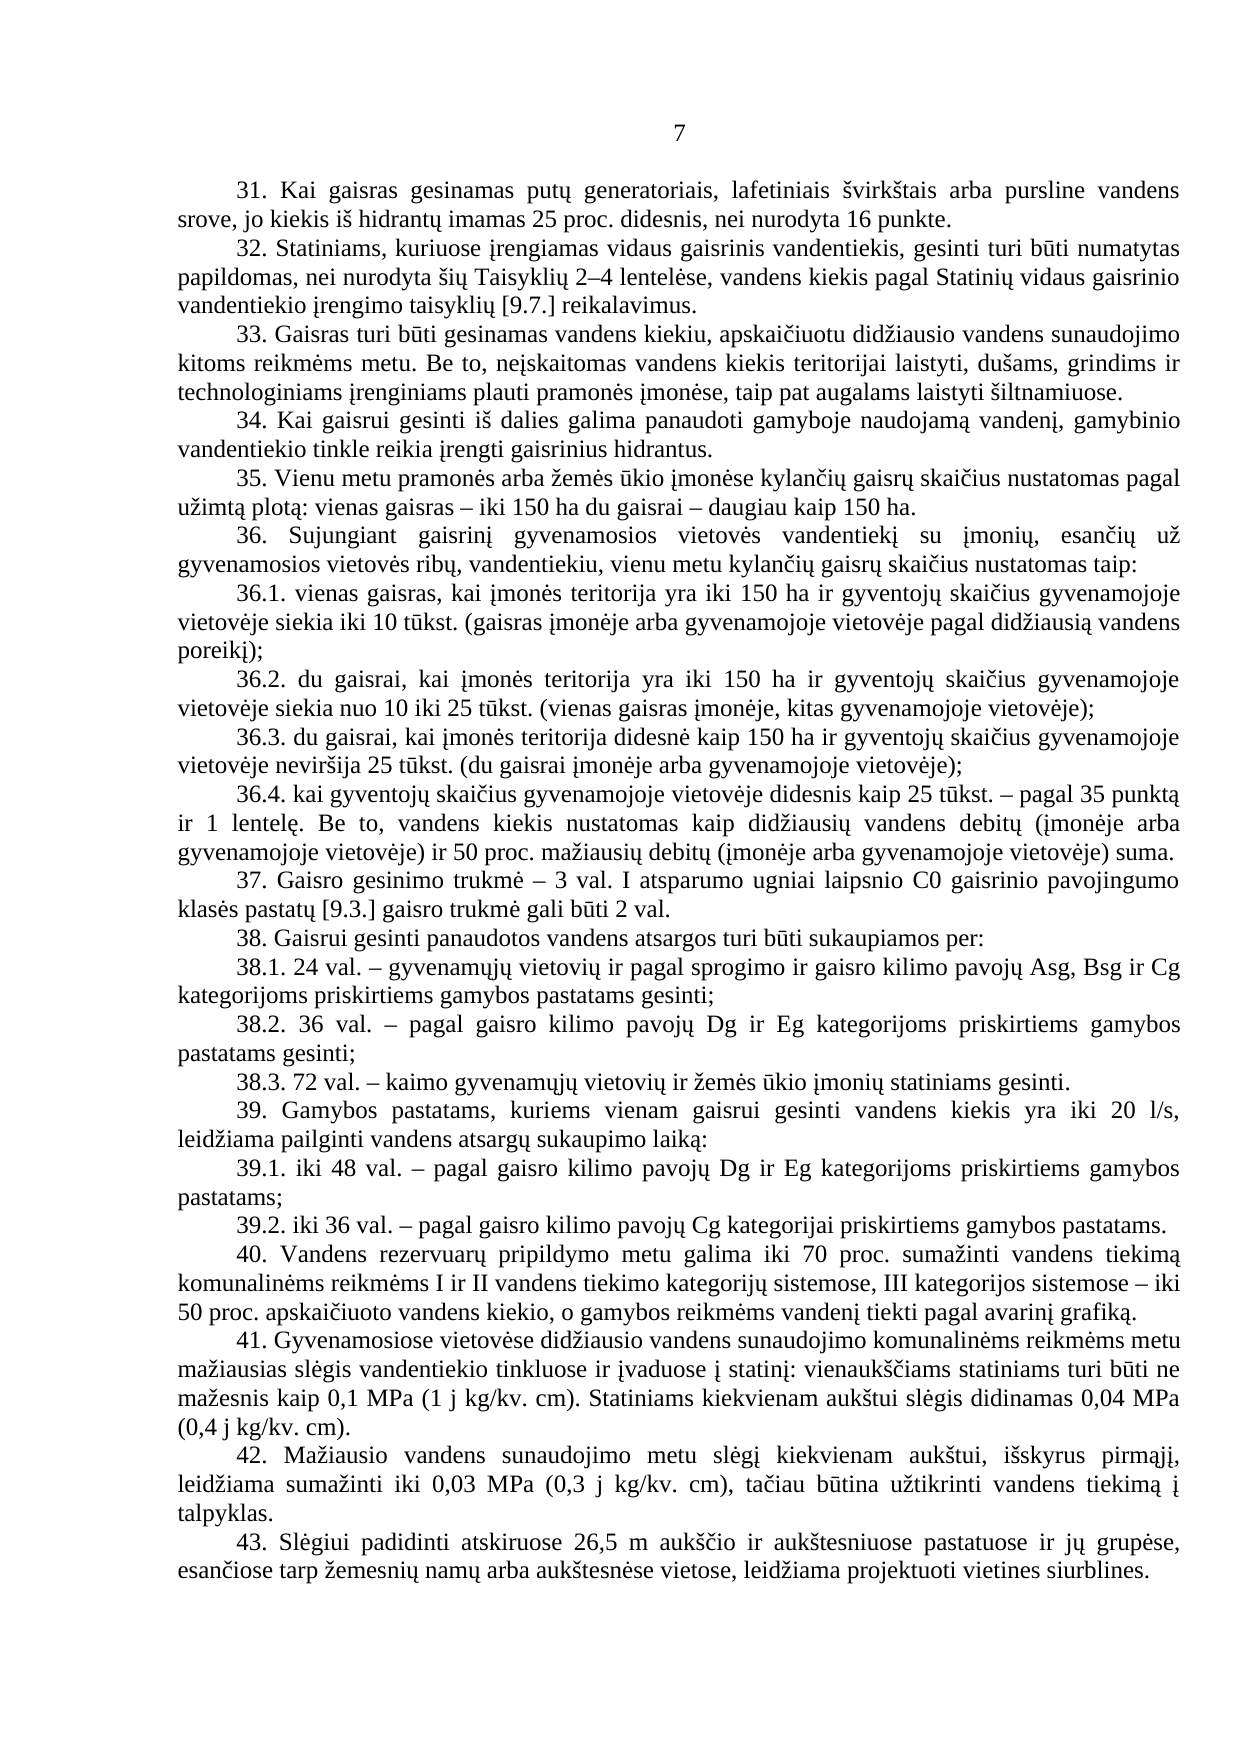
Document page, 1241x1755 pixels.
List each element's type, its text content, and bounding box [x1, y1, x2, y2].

text 38.3. 72 val. – kaimo gyvenamųjų vietovių ir žemės ūkio įmonių statiniams gesinti. [177, 1067, 1181, 1096]
text 34. Kai gaisrui gesinti iš dalies galima panaudoti gamyboje naudojamą vandenį, gamybinio vandentiekio tinkle reikia įrengti gaisrinius hidrantus. [177, 406, 1181, 463]
text 39. Gamybos pastatams, kuriems vienam gaisrui gesinti vandens kiekis yra iki 20 l/s, leidžiama pailginti vandens atsargų sukaupimo laiką: [177, 1096, 1181, 1153]
text 38.2. 36 val. – pagal gaisro kilimo pavojų Dg ir Eg kategorijoms priskirtiems gamybos pastatams gesinti; [177, 1009, 1181, 1067]
text 36.1. vienas gaisras, kai įmonės teritorija yra iki 150 ha ir gyventojų skaičius gyvenamojoje vietovėje siekia iki 10 tūkst. (gaisras įmonėje arba gyvenamojoje vietovėje pagal didžiausią vandens poreikį); [177, 578, 1181, 664]
text 40. Vandens rezervuarų pripildymo metu galima iki 70 proc. sumažinti vandens tiekimą komunalinėms reikmėms I ir II vandens tiekimo kategorijų sistemose, III kategorijos sistemose – iki 50 proc. apskaičiuoto vandens kiekio, o gamybos reikmėms vandenį tiekti pagal avarinį grafiką. [177, 1239, 1181, 1326]
text 37. Gaisro gesinimo trukmė – 3 val. I atsparumo ugniai laipsnio C0 gaisrinio pavojingumo klasės pastatų [9.3.] gaisro trukmė gali būti 2 val. [177, 866, 1181, 923]
text 36. Sujungiant gaisrinį gyvenamosios vietovės vandentiekį su įmonių, esančių už gyvenamosios vietovės ribų, vandentiekiu, vienu metu kylančių gaisrų skaičius nustatomas taip: [177, 521, 1181, 578]
text 38.1. 24 val. – gyvenamųjų vietovių ir pagal sprogimo ir gaisro kilimo pavojų Asg, Bsg ir Cg kategorijoms priskirtiems gamybos pastatams gesinti; [177, 952, 1181, 1009]
text 38. Gaisrui gesinti panaudotos vandens atsargos turi būti sukaupiamos per: [177, 923, 1181, 952]
text 39.1. iki 48 val. – pagal gaisro kilimo pavojų Dg ir Eg kategorijoms priskirtiems gamybos pastatams; [177, 1153, 1181, 1211]
text 36.3. du gaisrai, kai įmonės teritorija didesnė kaip 150 ha ir gyventojų skaičius gyvenamojoje vietovėje neviršija 25 tūkst. (du gaisrai įmonėje arba gyvenamojoje vietovėje); [177, 722, 1181, 779]
text 32. Statiniams, kuriuose įrengiamas vidaus gaisrinis vandentiekis, gesinti turi būti numatytas papildomas, nei nurodyta šių Taisyklių 2–4 lentelėse, vandens kiekis pagal Statinių vidaus gaisrinio vandentiekio įrengimo taisyklių [9.7.] reikalavimus. [177, 233, 1181, 319]
text 42. Mažiausio vandens sunaudojimo metu slėgį kiekvienam aukštui, išskyrus pirmąjį, leidžiama sumažinti iki 0,03 MPa (0,3 j kg/kv. cm), tačiau būtina užtikrinti vandens tiekimą į talpyklas. [177, 1441, 1181, 1527]
text 35. Vienu metu pramonės arba žemės ūkio įmonėse kylančių gaisrų skaičius nustatomas pagal užimtą plotą: vienas gaisras – iki 150 ha du gaisrai – daugiau kaip 150 ha. [177, 463, 1181, 521]
text 39.2. iki 36 val. – pagal gaisro kilimo pavojų Cg kategorijai priskirtiems gamybos pastatams. [177, 1211, 1181, 1239]
text 33. Gaisras turi būti gesinamas vandens kiekiu, apskaičiuotu didžiausio vandens sunaudojimo kitoms reikmėms metu. Be to, neįskaitomas vandens kiekis teritorijai laistyti, dušams, grindims ir technologiniams įrenginiams plauti pramonės įmonėse, taip pat augalams laistyti šiltnamiuose. [177, 319, 1181, 406]
text 41. Gyvenamosiose vietovėse didžiausio vandens sunaudojimo komunalinėms reikmėms metu mažiausias slėgis vandentiekio tinkluose ir įvaduose į statinį: vienaukščiams statiniams turi būti ne mažesnis kaip 0,1 MPa (1 j kg/kv. cm). Statiniams kiekvienam aukštui slėgis didinamas 0,04 MPa (0,4 j kg/kv. cm). [177, 1326, 1181, 1441]
text 31. Kai gaisras gesinamas putų generatoriais, lafetiniais švirkštais arba pursline vandens srove, jo kiekis iš hidrantų imamas 25 proc. didesnis, nei nurodyta 16 punkte. [177, 176, 1181, 233]
text 36.4. kai gyventojų skaičius gyvenamojoje vietovėje didesnis kaip 25 tūkst. – pagal 35 punktą ir 1 lentelę. Be to, vandens kiekis nustatomas kaip didžiausių vandens debitų (įmonėje arba gyvenamojoje vietovėje) ir 50 proc. mažiausių debitų (įmonėje arba gyvenamojoje vietovėje) suma. [177, 779, 1181, 866]
text 43. Slėgiui padidinti atskiruose 26,5 m aukščio ir aukštesniuose pastatuose ir jų grupėse, esančiose tarp žemesnių namų arba aukštesnėse vietose, leidžiama projektuoti vietines siurblines. [177, 1527, 1181, 1584]
text 36.2. du gaisrai, kai įmonės teritorija yra iki 150 ha ir gyventojų skaičius gyvenamojoje vietovėje siekia nuo 10 iki 25 tūkst. (vienas gaisras įmonėje, kitas gyvenamojoje vietovėje); [177, 664, 1181, 722]
